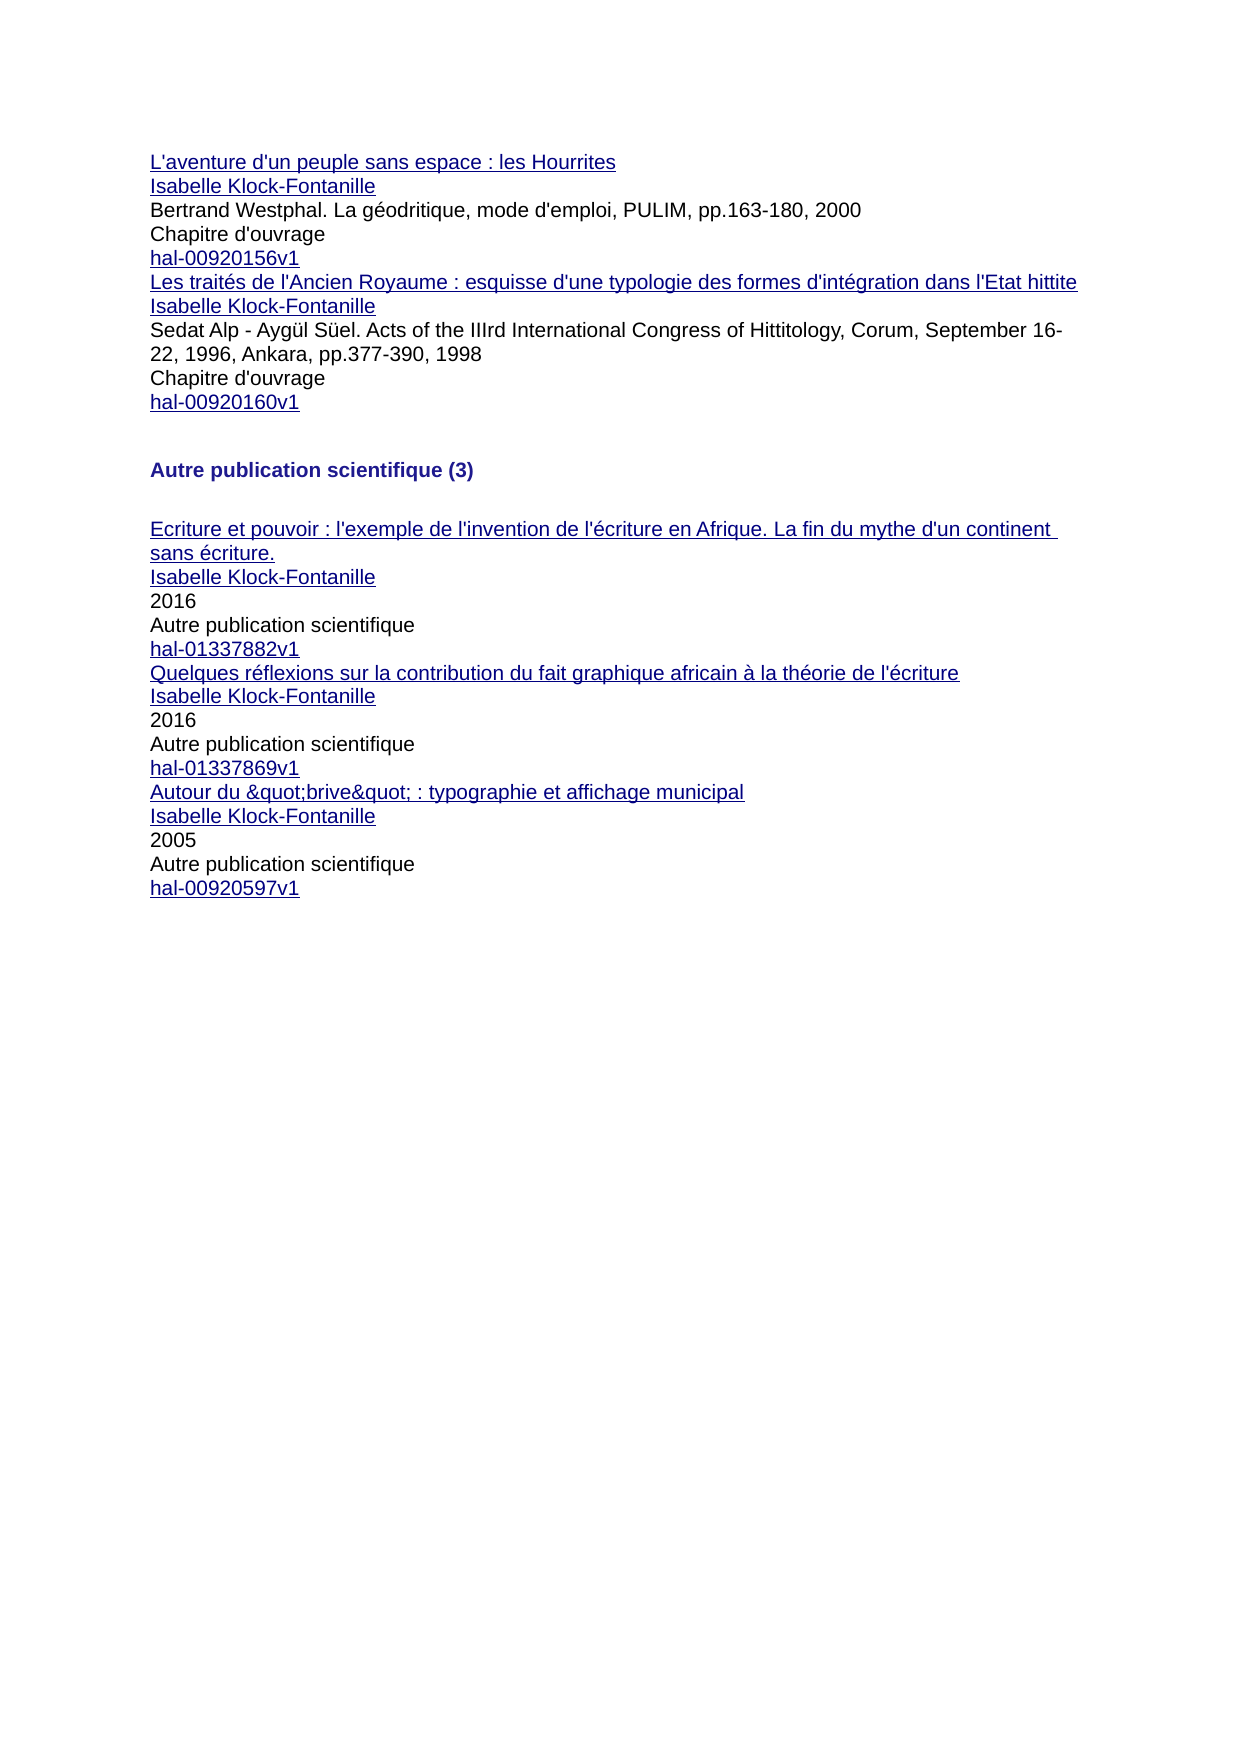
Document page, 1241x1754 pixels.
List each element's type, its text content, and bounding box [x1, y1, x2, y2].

table_cell Les traités de l'Ancien Royaume : esquisse d'une typologie des formes d'intégration dans l'Etat hittite Isabelle Klock-Fontanille Sedat Alp - Aygül Süel. Acts of the IIIrd International Congress of Hittitology, Corum, September 16-22, 1996, Ankara, pp.377-390, 1998 Chapitre d'ouvrage hal-00920160v1 [150, 270, 1090, 413]
table_cell L'aventure d'un peuple sans espace : les Hourrites Isabelle Klock-Fontanille Bertrand Westphal. La géodritique, mode d'emploi, PULIM, pp.163-180, 2000 Chapitre d'ouvrage hal-00920156v1 [150, 150, 1090, 270]
subtitle Autre publication scientifique (3) [150, 458, 1090, 482]
table_cell Quelques réflexions sur la contribution du fait graphique africain à la théorie de l'écriture Isabelle Klock-Fontanille 2016 Autre publication scientifique hal-01337869v1 [150, 660, 1090, 780]
table_cell Autour du &quot;brive&quot; : typographie et affichage municipal Isabelle Klock-Fontanille 2005 Autre publication scientifique hal-00920597v1 [150, 780, 1090, 900]
table_header Ecriture et pouvoir : l'exemple de l'invention de l'écriture en Afrique. La fin du mythe d'un continent sans écriture. Isabelle Klock-Fontanille 2016 Autre publication scientifique hal-01337882v1 [150, 517, 1090, 660]
